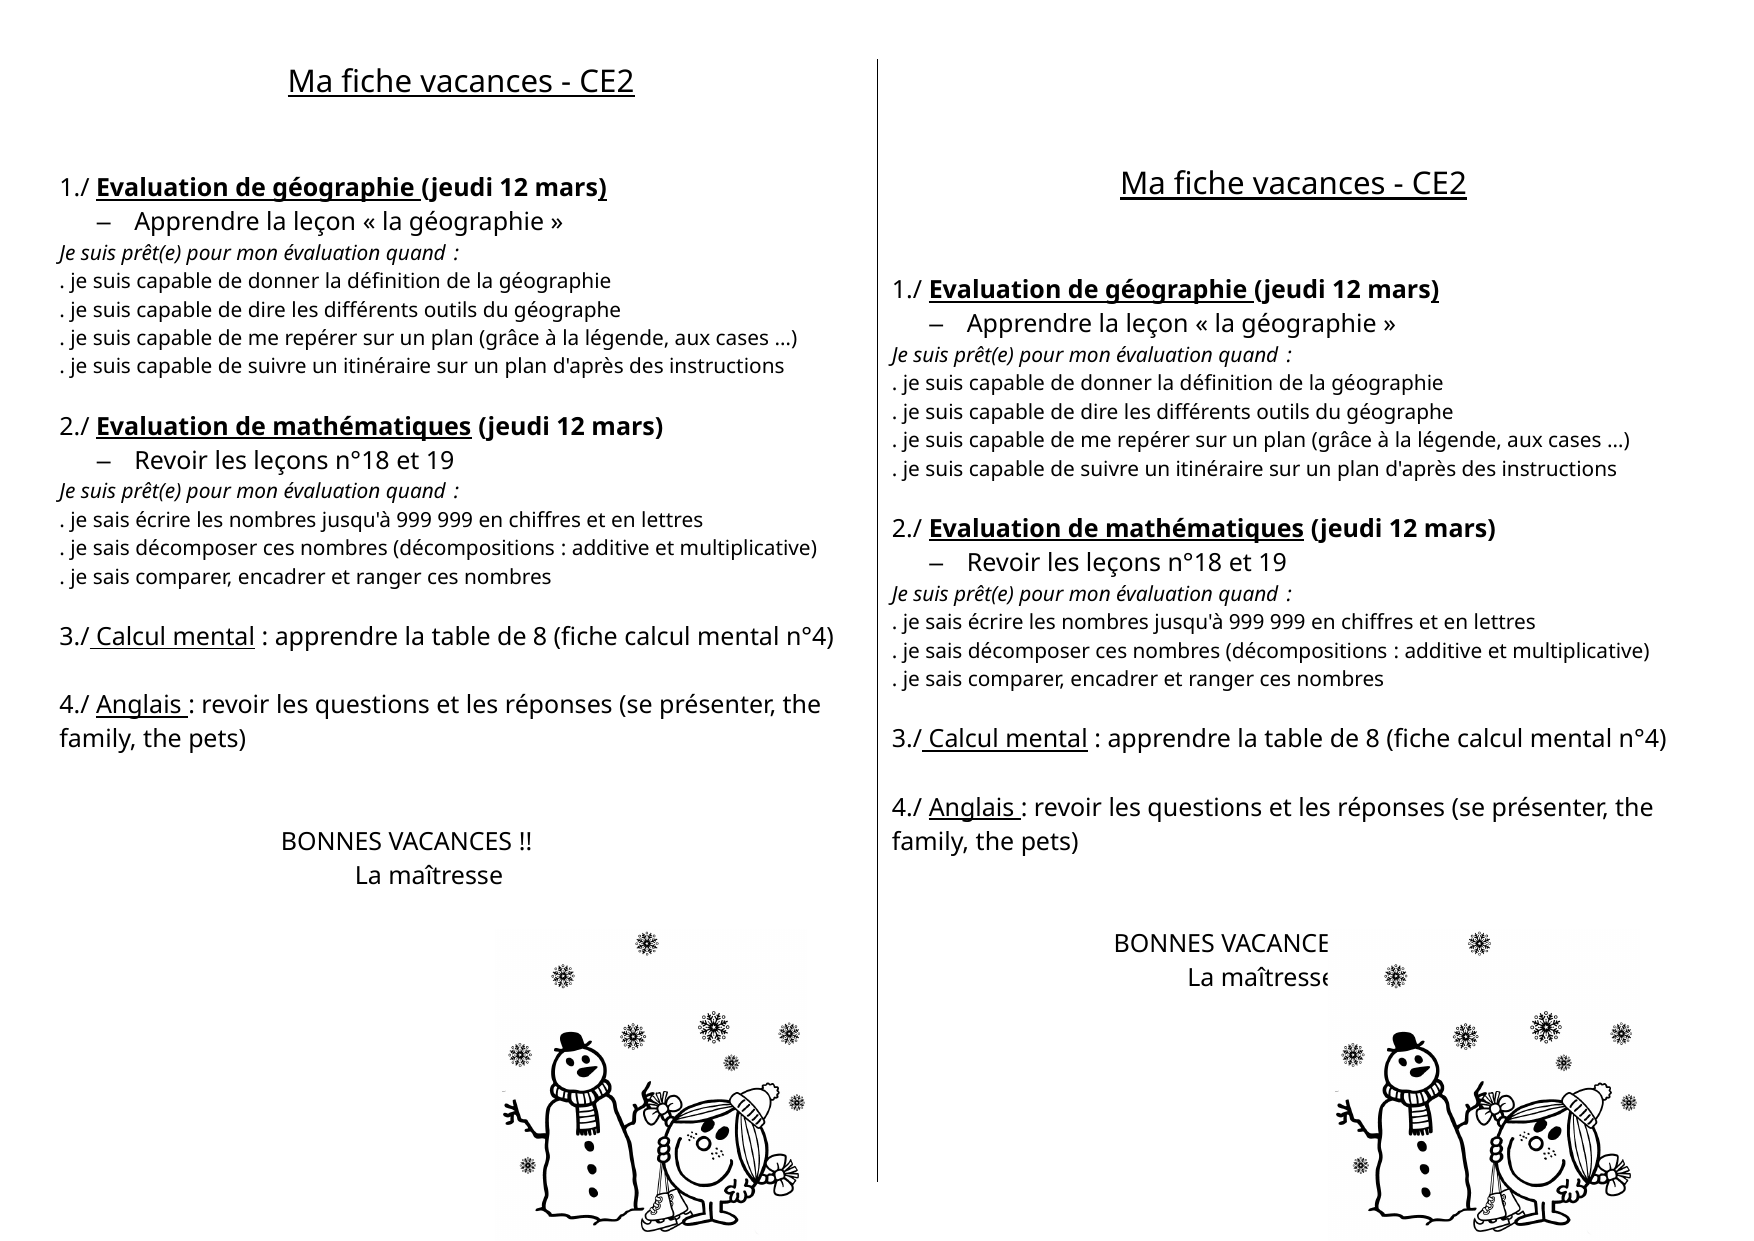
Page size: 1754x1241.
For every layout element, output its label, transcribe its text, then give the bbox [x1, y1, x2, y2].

text . je suis capable de suivre un itinéraire sur un plan d'après des instructions [892, 454, 1695, 482]
list Revoir les leçons n°18 et 19 [929, 545, 1695, 579]
text La maîtresse [59, 857, 862, 891]
text . je suis capable de me repérer sur un plan (grâce à la légende, aux cases …) [892, 425, 1695, 454]
text 1./ Evaluation de géographie (jeudi 12 mars) [892, 272, 1695, 306]
list Apprendre la leçon « la géographie » [929, 306, 1695, 340]
list Revoir les leçons n°18 et 19 [97, 443, 862, 477]
text Ma fiche vacances - CE2 [892, 161, 1695, 204]
text Je suis prêt(e) pour mon évaluation quand : [892, 340, 1695, 368]
text La maîtresse [892, 959, 1327, 993]
text . je suis capable de suivre un itinéraire sur un plan d'après des instructions [59, 352, 862, 380]
picture [494, 929, 808, 1241]
text . je suis capable de donner la définition de la géographie [59, 266, 862, 295]
text . je suis capable de donner la définition de la géographie [892, 368, 1695, 397]
text 4./ Anglais : revoir les questions et les réponses (se présenter, the family, the pets) [892, 789, 1695, 857]
text . je suis capable de dire les différents outils du géographe [59, 295, 862, 323]
text 1./ Evaluation de géographie (jeudi 12 mars) [59, 170, 862, 204]
text . je suis capable de dire les différents outils du géographe [892, 397, 1695, 425]
text BONNES VACANCES !! [59, 823, 862, 857]
text 3./ Calcul mental : apprendre la table de 8 (fiche calcul mental n°4) [892, 721, 1695, 755]
text Je suis prêt(e) pour mon évaluation quand : [892, 579, 1695, 607]
text 2./ Evaluation de mathématiques (jeudi 12 mars) [59, 408, 862, 443]
text Je suis prêt(e) pour mon évaluation quand : [59, 238, 862, 266]
text . je sais décomposer ces nombres (décompositions : additive et multiplicative) [892, 636, 1695, 664]
text . je sais écrire les nombres jusqu'à 999 999 en chiffres et en lettres [59, 505, 862, 533]
text 2./ Evaluation de mathématiques (jeudi 12 mars) [892, 511, 1695, 545]
text . je suis capable de me repérer sur un plan (grâce à la légende, aux cases …) [59, 323, 862, 352]
text 4./ Anglais : revoir les questions et les réponses (se présenter, the family, the pets) [59, 687, 862, 755]
picture [1327, 929, 1640, 1241]
text La maîtresse [1640, 959, 1695, 993]
text Ma fiche vacances - CE2 [59, 59, 862, 102]
list Apprendre la leçon « la géographie » [97, 204, 862, 238]
text Je suis prêt(e) pour mon évaluation quand : [59, 477, 862, 505]
text . je sais comparer, encadrer et ranger ces nombres [59, 562, 862, 590]
text . je sais écrire les nombres jusqu'à 999 999 en chiffres et en lettres [892, 607, 1695, 636]
text 3./ Calcul mental : apprendre la table de 8 (fiche calcul mental n°4) [59, 619, 862, 653]
text . je sais décomposer ces nombres (décompositions : additive et multiplicative) [59, 533, 862, 562]
text . je sais comparer, encadrer et ranger ces nombres [892, 664, 1695, 693]
text BONNES VACANCES !! [892, 925, 1695, 959]
